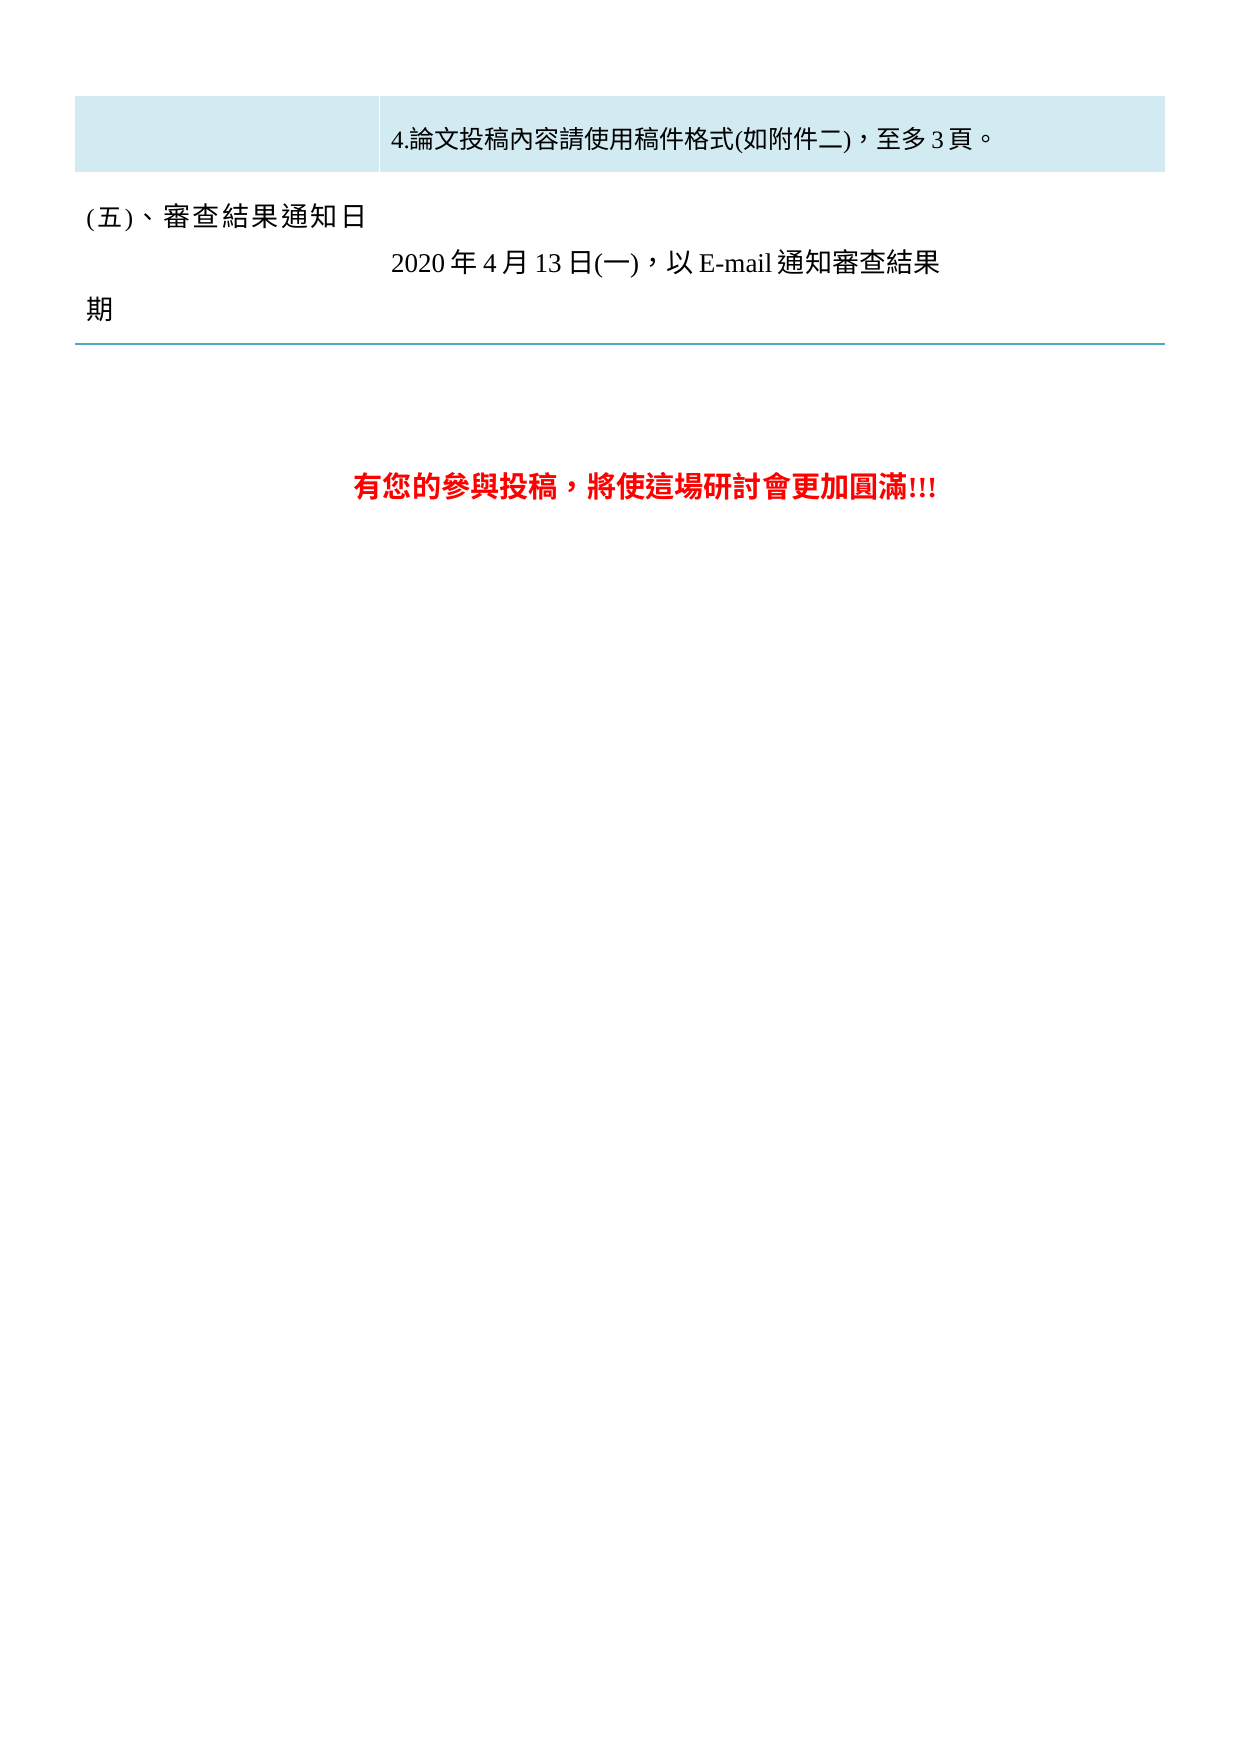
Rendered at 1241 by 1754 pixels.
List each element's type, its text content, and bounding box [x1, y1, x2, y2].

table_cell (五)、審查結果通知日期 [75, 173, 379, 343]
table_cell [75, 96, 379, 172]
text 有您的參與投稿，將使這場研討會更加圓滿!!! [125, 443, 1165, 506]
table_cell 2020年4月13日(一)，以E-mail通知審查結果 [380, 173, 1165, 343]
table_cell 4.論文投稿內容請使用稿件格式(如附件二)，至多3頁。 [380, 96, 1165, 172]
